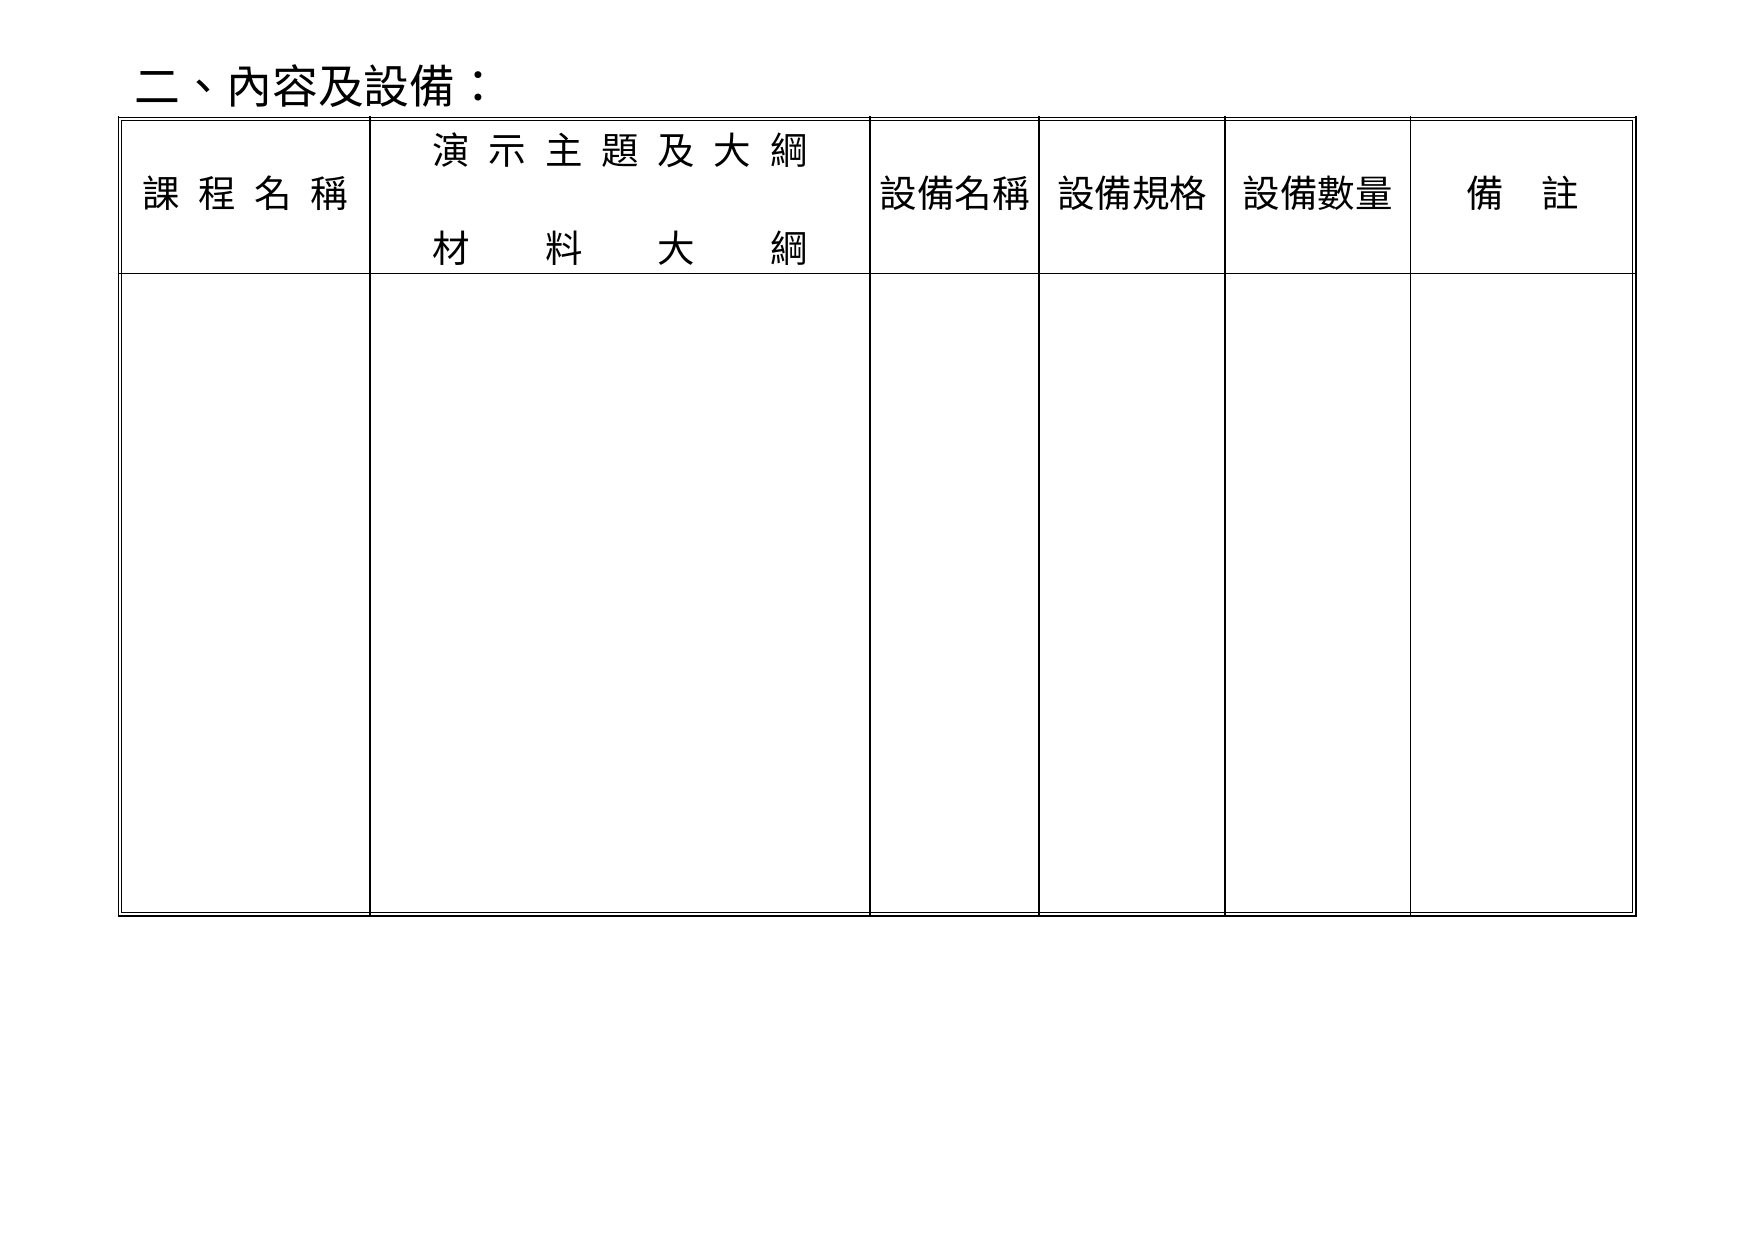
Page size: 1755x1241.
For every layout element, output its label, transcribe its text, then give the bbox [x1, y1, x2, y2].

table_cell [1040, 274, 1224, 912]
table_header 設備數量 [1226, 121, 1410, 273]
table_cell [122, 274, 369, 912]
table_header 設備規格 [1040, 121, 1224, 273]
table_cell [1226, 274, 1410, 912]
table_cell [1411, 274, 1632, 912]
table_cell [371, 274, 869, 912]
table_header 課 程 名 稱 [122, 121, 369, 273]
table_header 備 註 [1411, 121, 1632, 273]
table_header 設備名稱 [871, 121, 1038, 273]
table_cell [871, 274, 1038, 912]
text 二、內容及設備： [89, 50, 1666, 116]
table_header 演 示 主 題 及 大 綱 材 料 大 綱 [371, 121, 869, 273]
